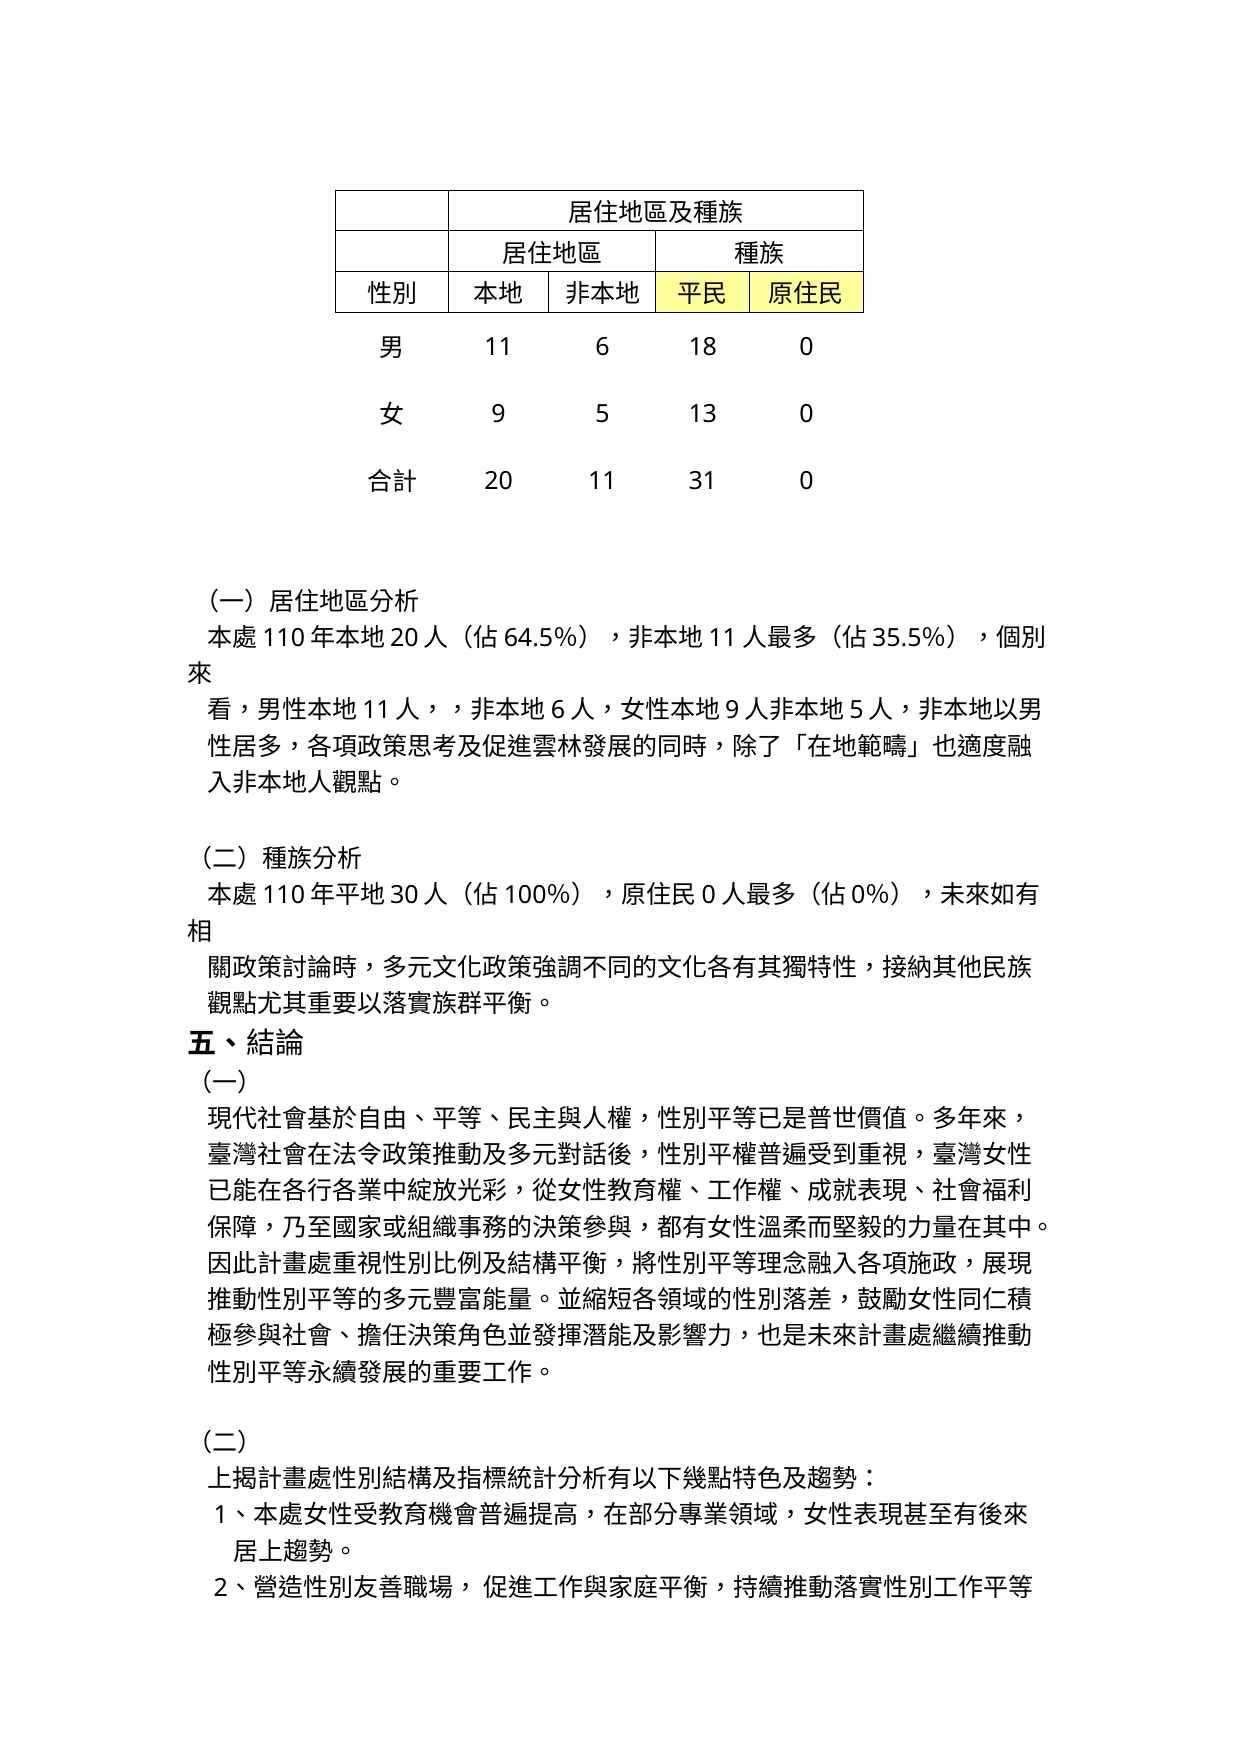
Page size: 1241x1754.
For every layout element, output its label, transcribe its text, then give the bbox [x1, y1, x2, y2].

table_header [336, 191, 448, 230]
text 性居多，各項政策思考及促進雲林發展的同時，除了「在地範疇」也適度融 [187, 726, 1053, 762]
text 本處110年本地20人（佔64.5％），非本地11人最多（佔35.5％），個別來 [187, 617, 1053, 690]
text 臺灣社會在法令政策推動及多元對話後，性別平權普遍受到重視，臺灣女性 [187, 1134, 1053, 1171]
text 入非本地人觀點。 [187, 762, 1053, 799]
text 性別平等永續發展的重要工作。 （二） [187, 1352, 1053, 1458]
text 因此計畫處重視性別比例及結構平衡，將性別平等理念融入各項施政，展現 [187, 1243, 1053, 1279]
table_cell 31 [656, 446, 749, 513]
table_cell 性別 [336, 272, 448, 312]
table_cell 種族 [656, 231, 863, 271]
table_cell 居住地區 [449, 231, 655, 271]
table_cell 5 [549, 379, 656, 446]
text 已能在各行各業中綻放光彩，從女性教育權、工作權、成就表現、社會福利 [187, 1171, 1053, 1207]
table_cell 11 [549, 446, 656, 513]
table_cell 原住民 [750, 272, 863, 312]
text （二）種族分析 [187, 838, 1053, 875]
table_cell 男 [336, 313, 448, 379]
table_cell 0 [750, 313, 863, 379]
text 本處110年平地30人（佔100％），原住民0人最多（佔0％），未來如有相 [187, 875, 1053, 947]
table_cell 9 [448, 379, 549, 446]
text 五、結論 [187, 1020, 1053, 1062]
text 上揭計畫處性別結構及指標統計分析有以下幾點特色及趨勢： [187, 1458, 1053, 1495]
table_cell 平民 [656, 272, 749, 312]
table_cell 合計 [336, 446, 448, 513]
table_cell 13 [656, 379, 749, 446]
text 關政策討論時，多元文化政策強調不同的文化各有其獨特性，接納其他民族 [187, 947, 1053, 983]
text （一）居住地區分析 [187, 581, 1053, 617]
text 保障，乃至國家或組織事務的決策參與，都有女性溫柔而堅毅的力量在其中。 [187, 1207, 1053, 1243]
table_cell 本地 [449, 272, 548, 312]
table_cell 6 [549, 313, 656, 379]
text （一） [187, 1062, 1053, 1098]
table_header 居住地區及種族 [449, 191, 863, 230]
table_cell 0 [750, 379, 863, 446]
text 推動性別平等的多元豐富能量。並縮短各領域的性別落差，鼓勵女性同仁積 [187, 1279, 1053, 1316]
table_cell 0 [750, 446, 863, 513]
table_cell 女 [336, 379, 448, 446]
table_cell 18 [656, 313, 749, 379]
table_cell [336, 231, 448, 271]
table_cell 20 [448, 446, 549, 513]
text 1、本處女性受教育機會普遍提高，在部分專業領域，女性表現甚至有後來 [187, 1495, 1053, 1531]
text 看，男性本地11人，，非本地6人，女性本地9人非本地5人，非本地以男 [187, 690, 1053, 726]
text 現代社會基於自由、平等、民主與人權，性別平等已是普世價值。多年來， [187, 1098, 1053, 1134]
table_cell 非本地 [549, 272, 655, 312]
text 觀點尤其重要以落實族群平衡。 [187, 983, 1053, 1020]
table_cell 11 [448, 313, 549, 379]
text 居上趨勢。 2、營造性別友善職場， 促進工作與家庭平衡，持續推動落實性別工作平等 [187, 1531, 1053, 1603]
text 極參與社會、擔任決策角色並發揮潛能及影響力，也是未來計畫處繼續推動 [187, 1316, 1053, 1352]
